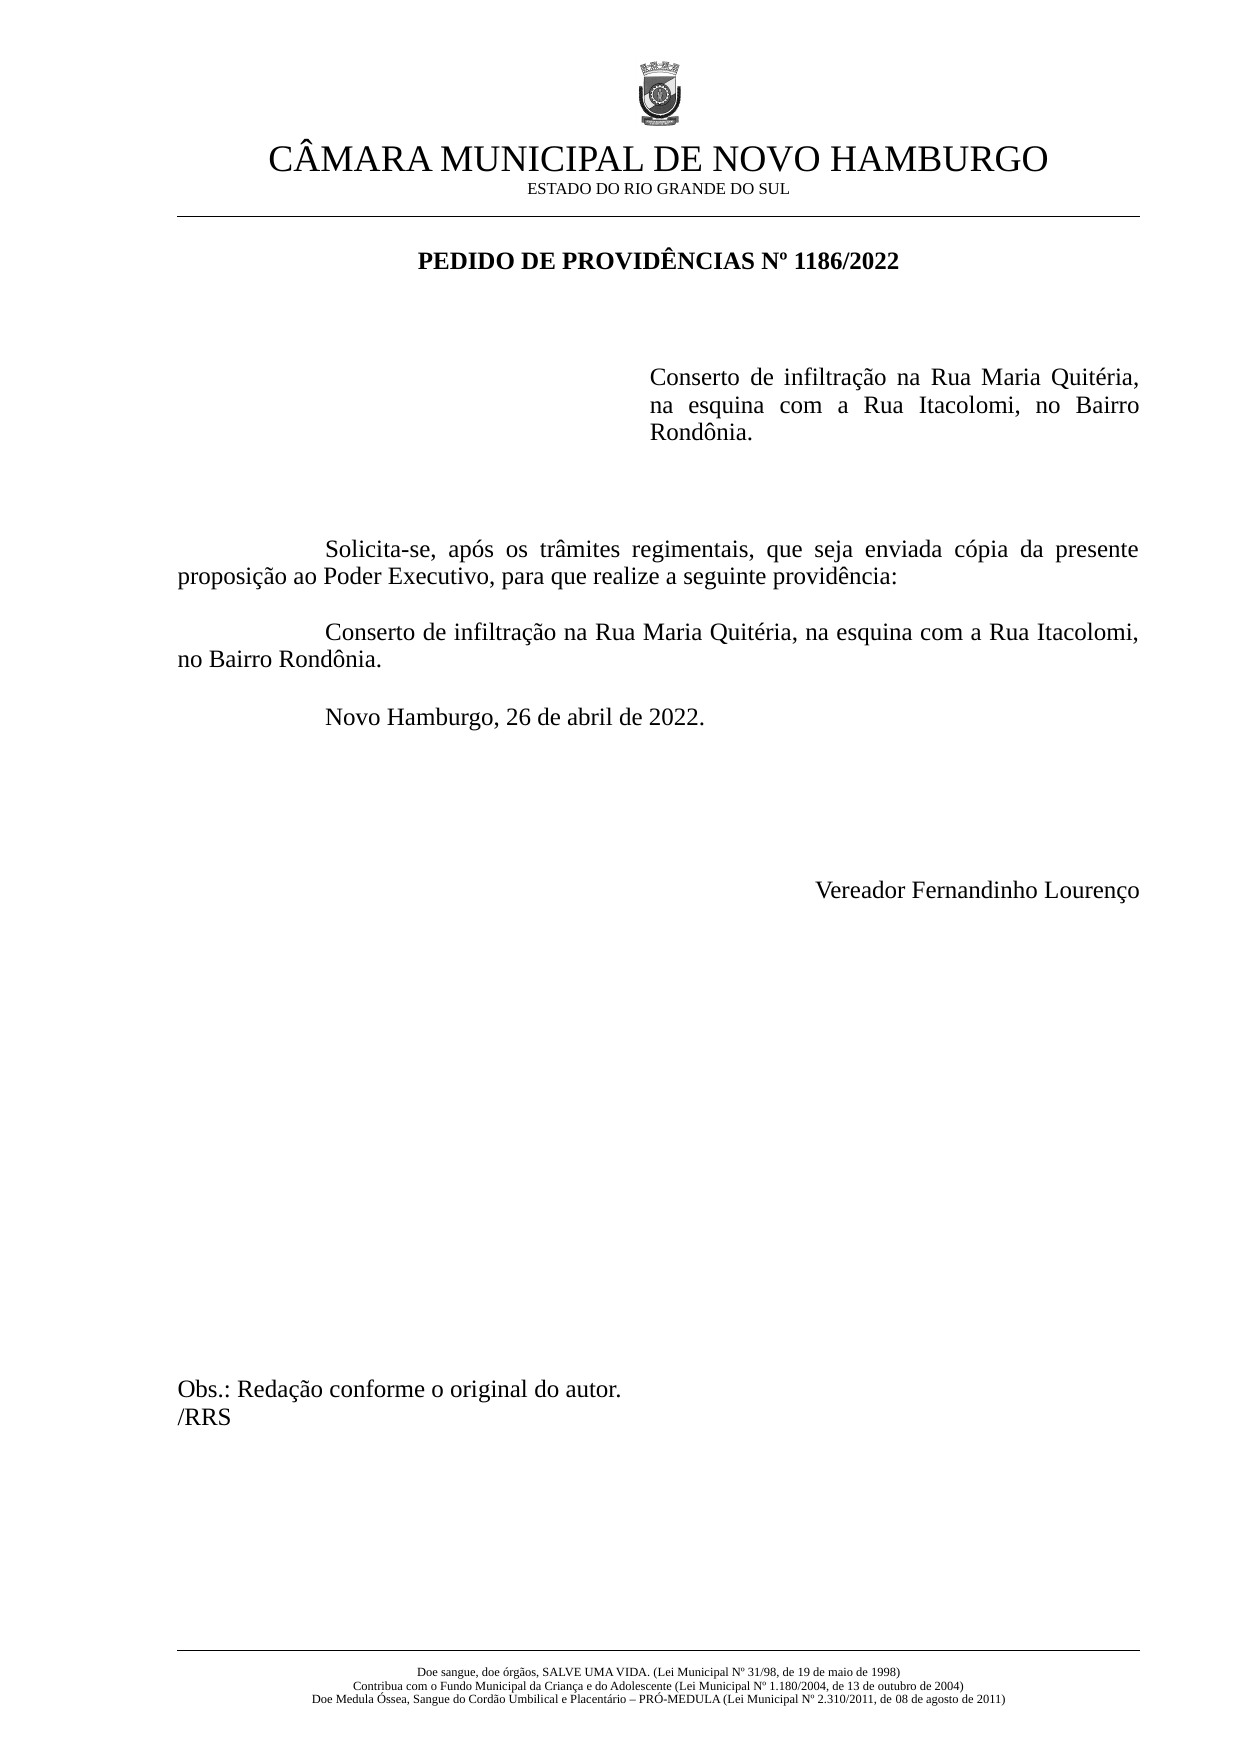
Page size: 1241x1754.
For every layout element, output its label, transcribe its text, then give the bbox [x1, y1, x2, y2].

text Vereador Fernandinho Lourenço [649, 876, 1140, 904]
list Conserto de infiltração na Rua Maria Quitéria, na esquina com a Rua Itacolomi, no Bairro Rondônia. [177, 618, 1140, 673]
text PEDIDO DE PROVIDÊNCIAS Nº 1186/2022 [177, 247, 1140, 274]
text Novo Hamburgo, 26 de abril de 2022. [177, 703, 1140, 730]
list Conserto de infiltração na Rua Maria Quitéria, na esquina com a Rua Itacolomi, no Bairro Rondônia. [649, 363, 1140, 446]
text Obs.: Redação conforme o original do autor. [177, 1375, 1140, 1403]
text /RRS [177, 1403, 1140, 1430]
text Solicita-se, após os trâmites regimentais, que seja enviada cópia da presente proposição ao Poder Executivo, para que realize a seguinte providência: [177, 535, 1140, 590]
